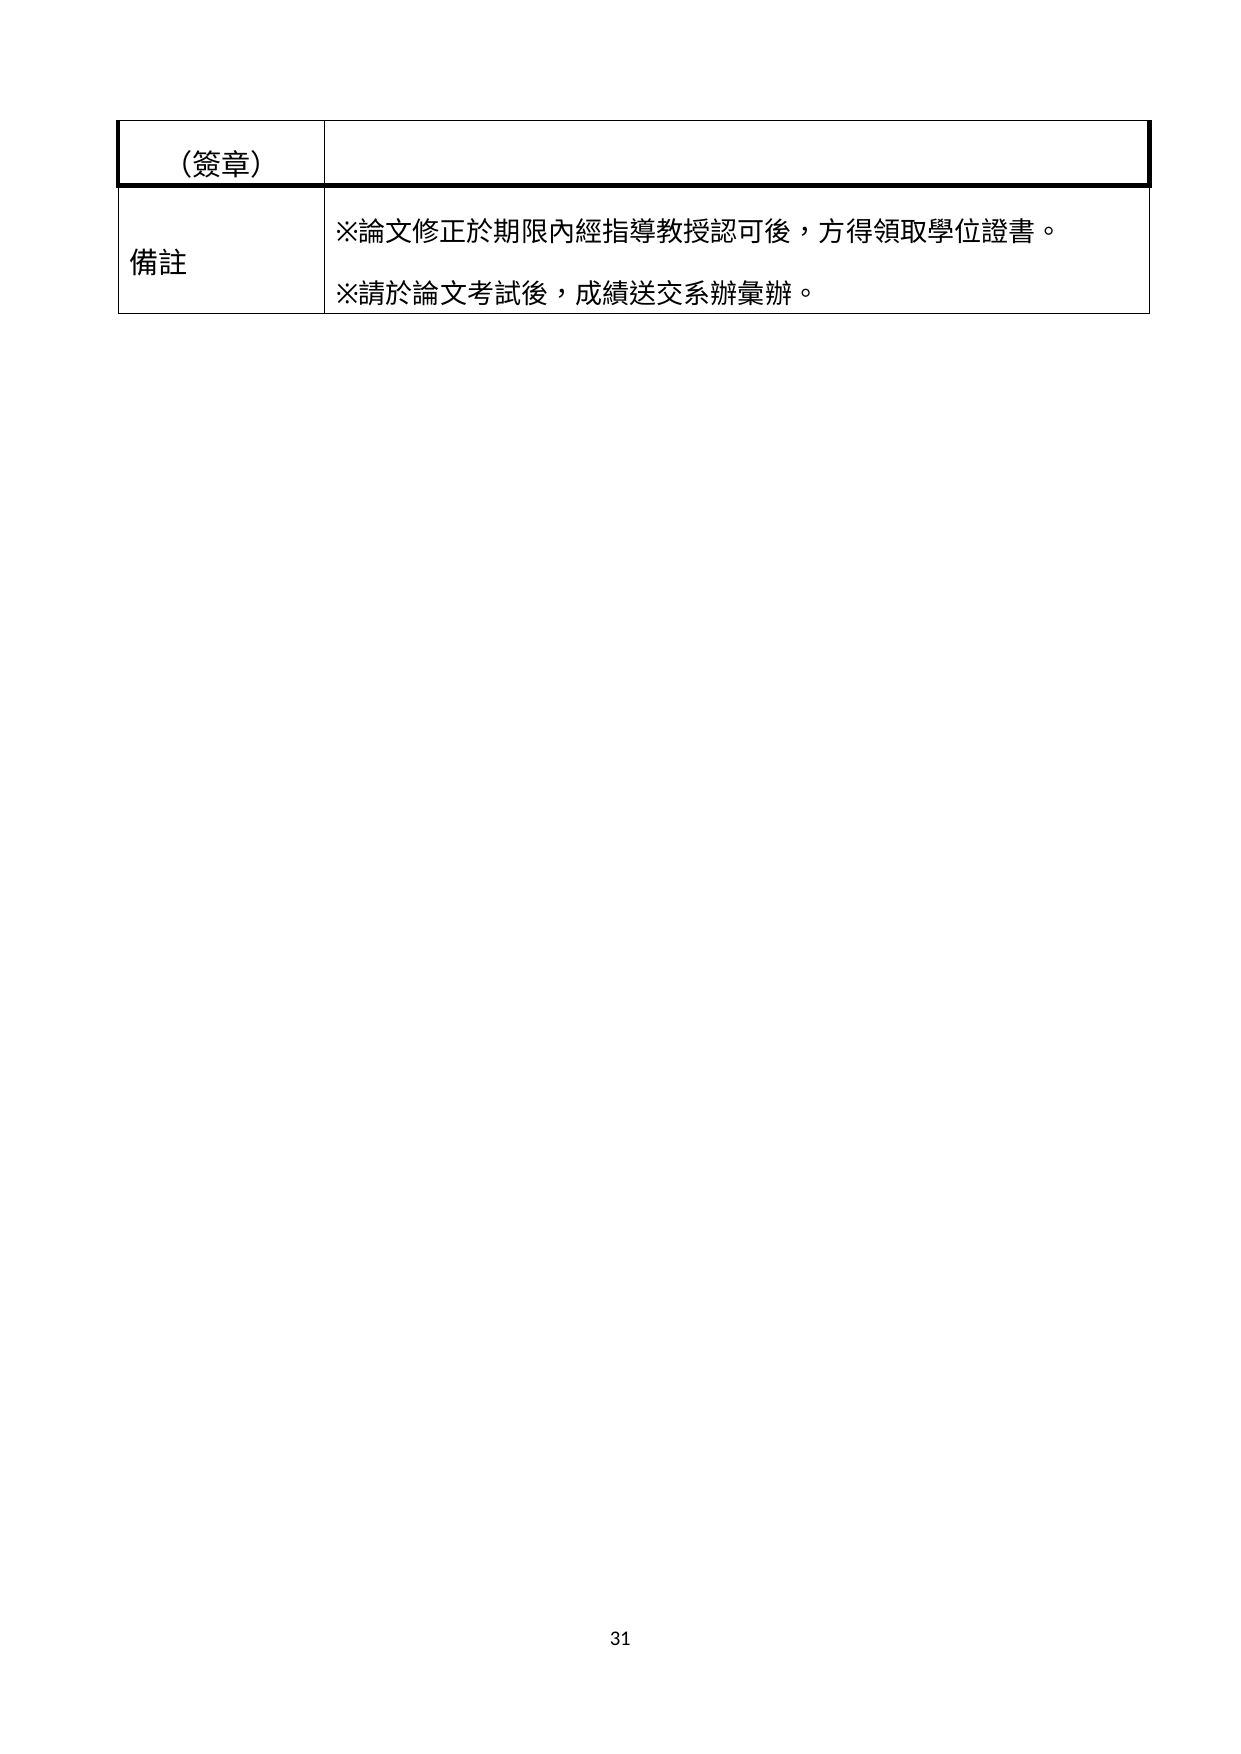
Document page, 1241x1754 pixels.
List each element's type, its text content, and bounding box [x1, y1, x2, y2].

table_cell （簽章） [120, 121, 324, 183]
table_cell ※論文修正於期限內經指導教授認可後，方得領取學位證書。 ※請於論文考試後，成績送交系辦彙辦。 [325, 188, 1149, 313]
table_cell 備註 [119, 188, 324, 313]
table_cell [325, 121, 1147, 183]
